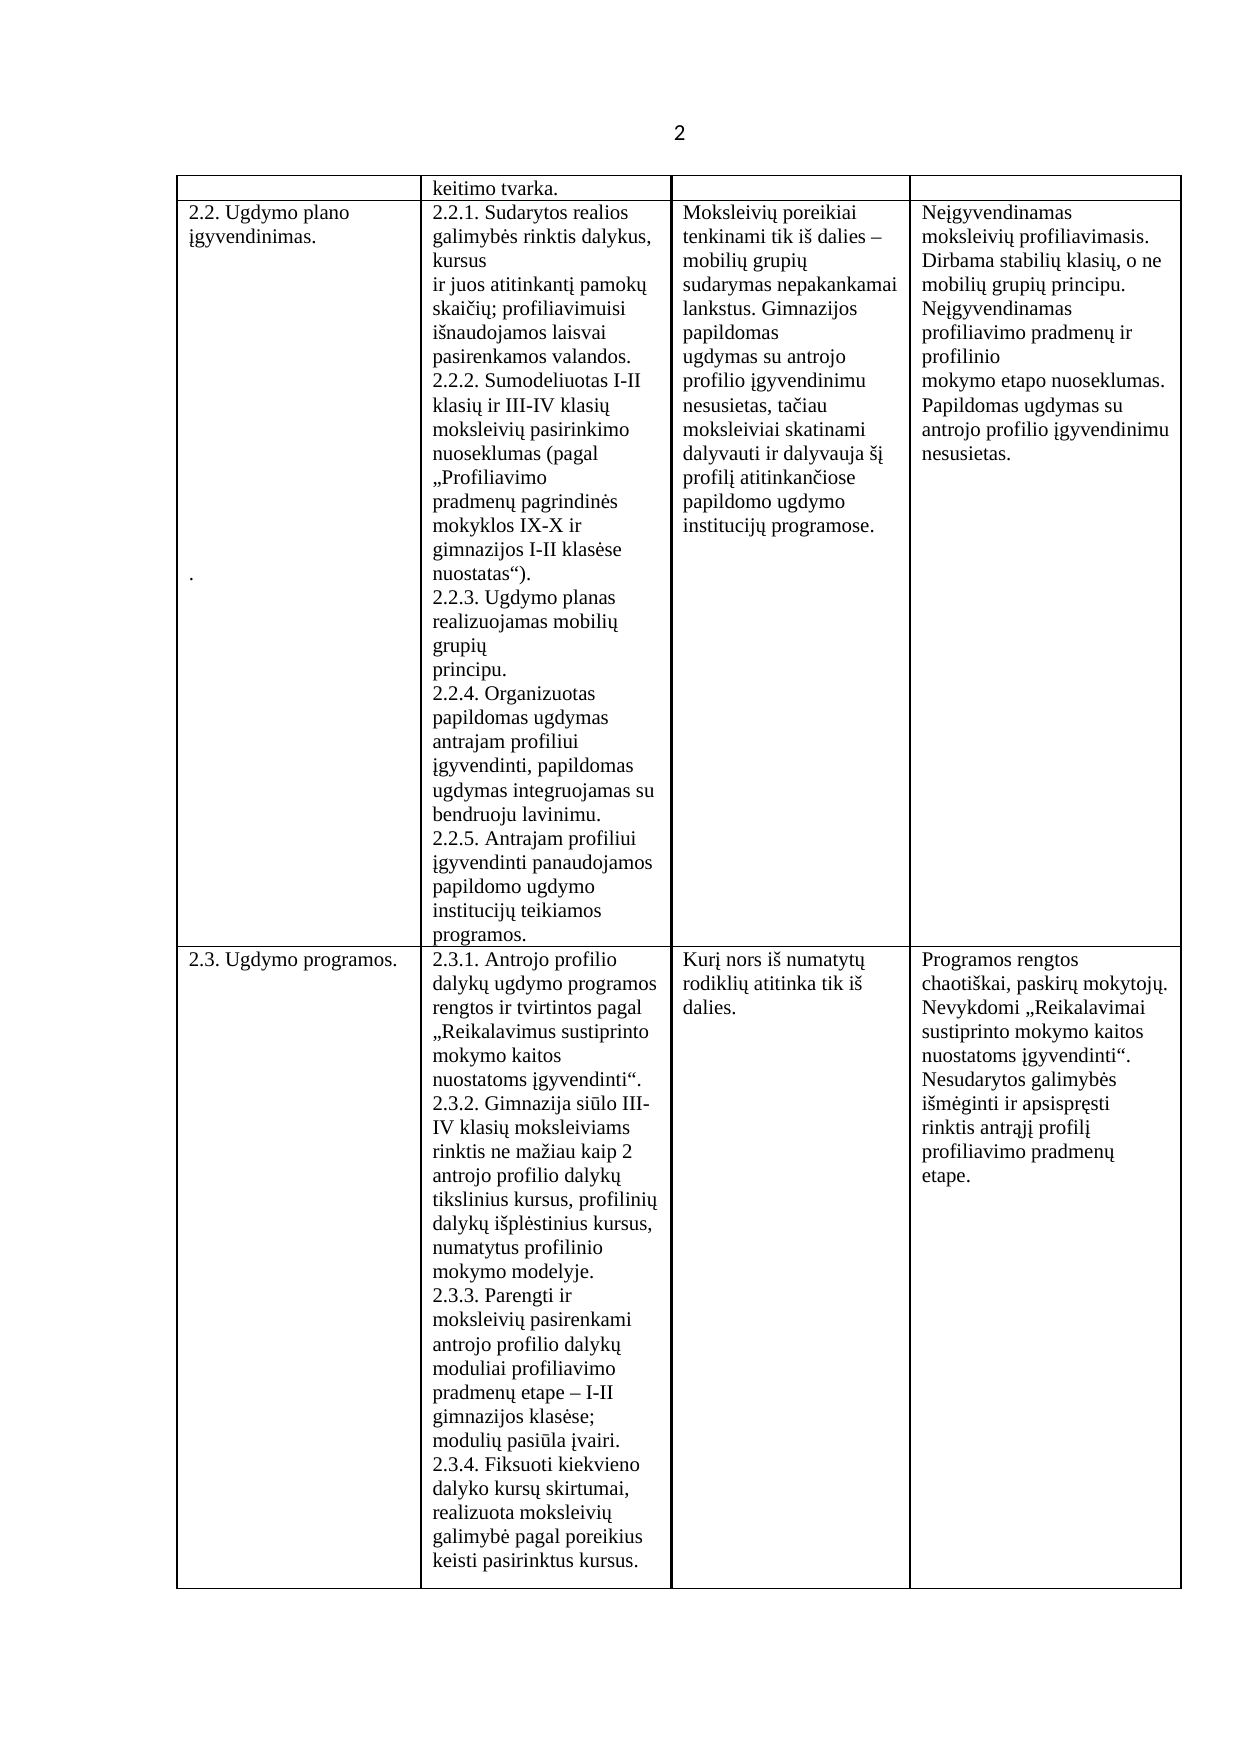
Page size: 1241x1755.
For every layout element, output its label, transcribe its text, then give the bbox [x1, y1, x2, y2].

table_cell Moksleivių poreikiai tenkinami tik iš dalies – mobilių grupių sudarymas nepakankamai lankstus. Gimnazijos papildomas ugdymas su antrojo profilio įgyvendinimu nesusietas, tačiau moksleiviai skatinami dalyvauti ir dalyvauja šį profilį atitinkančiose papildomo ugdymo institucijų programose. [673, 201, 909, 946]
table_cell 2.2. Ugdymo plano įgyvendinimas. . [178, 201, 420, 946]
table_cell Neįgyvendinamas moksleivių profiliavimasis. Dirbama stabilių klasių, o ne mobilių grupių principu. Neįgyvendinamas profiliavimo pradmenų ir profilinio mokymo etapo nuoseklumas. Papildomas ugdymas su antrojo profilio įgyvendinimu nesusietas. [911, 201, 1180, 946]
table_cell 2.3. Ugdymo programos. [178, 947, 420, 1588]
table_cell [673, 176, 909, 199]
table_cell [178, 176, 420, 199]
table_cell [911, 176, 1180, 199]
table_cell 2.3.1. Antrojo profilio dalykų ugdymo programos rengtos ir tvirtintos pagal „Reikalavimus sustiprinto mokymo kaitos nuostatoms įgyvendinti“. 2.3.2. Gimnazija siūlo III-IV klasių moksleiviams rinktis ne mažiau kaip 2 antrojo profilio dalykų tikslinius kursus, profilinių dalykų išplėstinius kursus, numatytus profilinio mokymo modelyje. 2.3.3. Parengti ir moksleivių pasirenkami antrojo profilio dalykų moduliai profiliavimo pradmenų etape – I-II gimnazijos klasėse; modulių pasiūla įvairi. 2.3.4. Fiksuoti kiekvieno dalyko kursų skirtumai, realizuota moksleivių galimybė pagal poreikius keisti pasirinktus kursus. [422, 947, 670, 1588]
table_cell Kurį nors iš numatytų rodiklių atitinka tik iš dalies. [673, 947, 909, 1588]
table_cell keitimo tvarka. [422, 176, 670, 199]
table_cell Programos rengtos chaotiškai, paskirų mokytojų. Nevykdomi „Reikalavimai sustiprinto mokymo kaitos nuostatoms įgyvendinti“. Nesudarytos galimybės išmėginti ir apsispręsti rinktis antrąjį profilį profiliavimo pradmenų etape. [911, 947, 1180, 1588]
table_cell 2.2.1. Sudarytos realios galimybės rinktis dalykus, kursus ir juos atitinkantį pamokų skaičių; profiliavimuisi išnaudojamos laisvai pasirenkamos valandos. 2.2.2. Sumodeliuotas I-II klasių ir III-IV klasių moksleivių pasirinkimo nuoseklumas (pagal „Profiliavimo pradmenų pagrindinės mokyklos IX-X ir gimnazijos I-II klasėse nuostatas“). 2.2.3. Ugdymo planas realizuojamas mobilių grupių principu. 2.2.4. Organizuotas papildomas ugdymas antrajam profiliui įgyvendinti, papildomas ugdymas integruojamas su bendruoju lavinimu. 2.2.5. Antrajam profiliui įgyvendinti panaudojamos papildomo ugdymo institucijų teikiamos programos. [422, 201, 670, 946]
